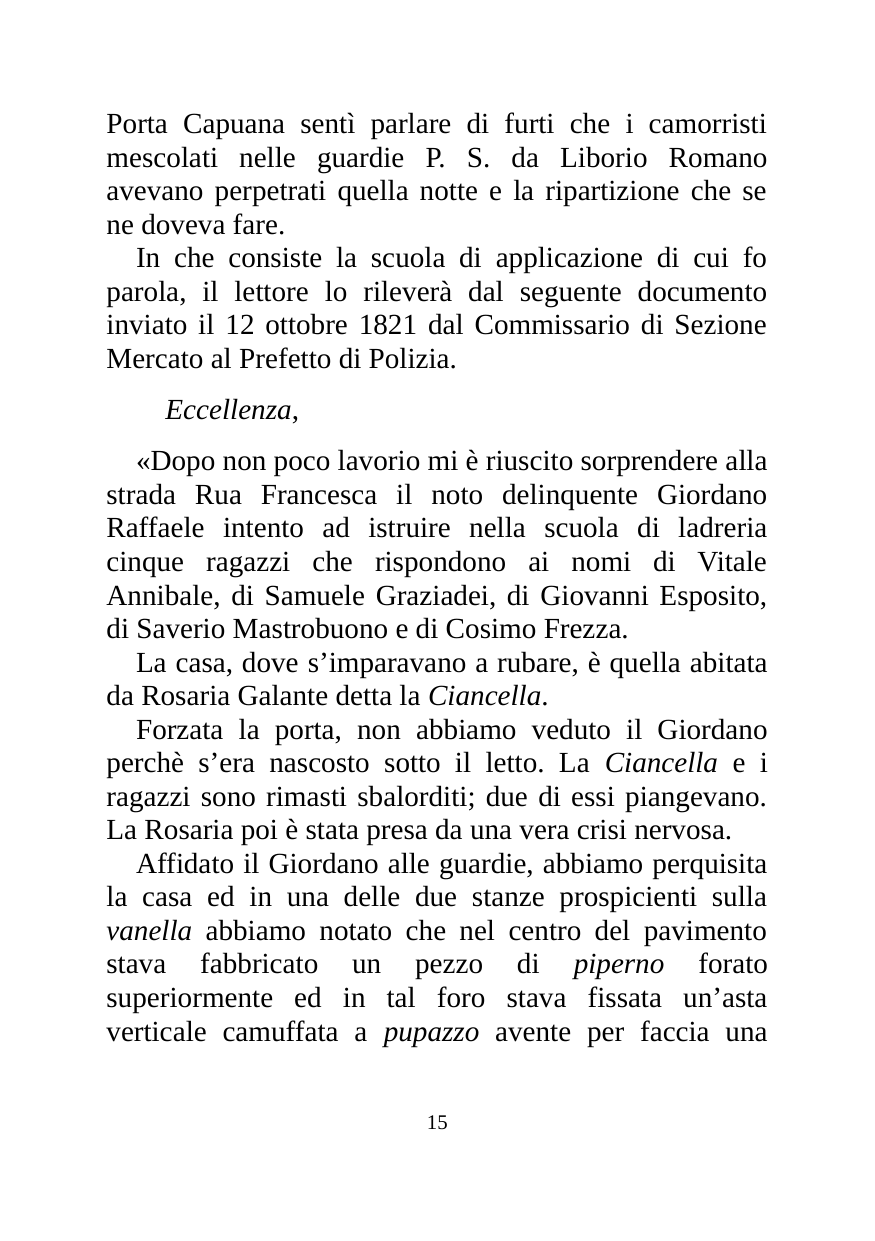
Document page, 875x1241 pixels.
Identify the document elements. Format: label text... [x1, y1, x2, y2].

text Eccellenza, [136, 392, 768, 426]
text Porta Capuana sentì parlare di furti che i camorristi mescolati nelle guardie P. S. da Liborio Romano avevano perpetrati quella notte e la ripartizione che se ne doveva fare. [106, 106, 768, 240]
text «Dopo non poco lavorio mi è riuscito sorprendere alla strada Rua Francesca il noto delinquente Giordano Raffaele intento ad istruire nella scuola di ladreria cinque ragazzi che rispondono ai nomi di Vitale Annibale, di Samuele Graziadei, di Giovanni Esposito, di Saverio Mastrobuono e di Cosimo Frezza. [106, 443, 768, 645]
text In che consiste la scuola di applicazione di cui fo parola, il lettore lo rileverà dal seguente documento inviato il 12 ottobre 1821 dal Commissario di Sezione Mercato al Prefetto di Polizia. [106, 240, 768, 374]
text Affidato il Giordano alle guardie, abbiamo perquisita la casa ed in una delle due stanze prospicienti sulla vanella abbiamo notato che nel centro del pavimento stava fabbricato un pezzo di piperno forato superiormente ed in tal foro stava fissata un’asta verticale camuffata a pupazzo avente per faccia una maschera di cartapesta e portante sul capo innestato un cerchio al quale erano sospesi dodici campanelli (vedi fig. a pag. 15 [pag. 15 in questa edizione elettronica]). [106, 846, 768, 1047]
text Forzata la porta, non abbiamo veduto il Giordano perchè s’era nascosto sotto il letto. La Ciancella e i ragazzi sono rimasti sbalorditi; due di essi piangevano. La Rosaria poi è stata presa da una vera crisi nervosa. [106, 712, 768, 846]
text La casa, dove s’imparavano a rubare, è quella abitata da Rosaria Galante detta la Ciancella. [106, 645, 768, 712]
